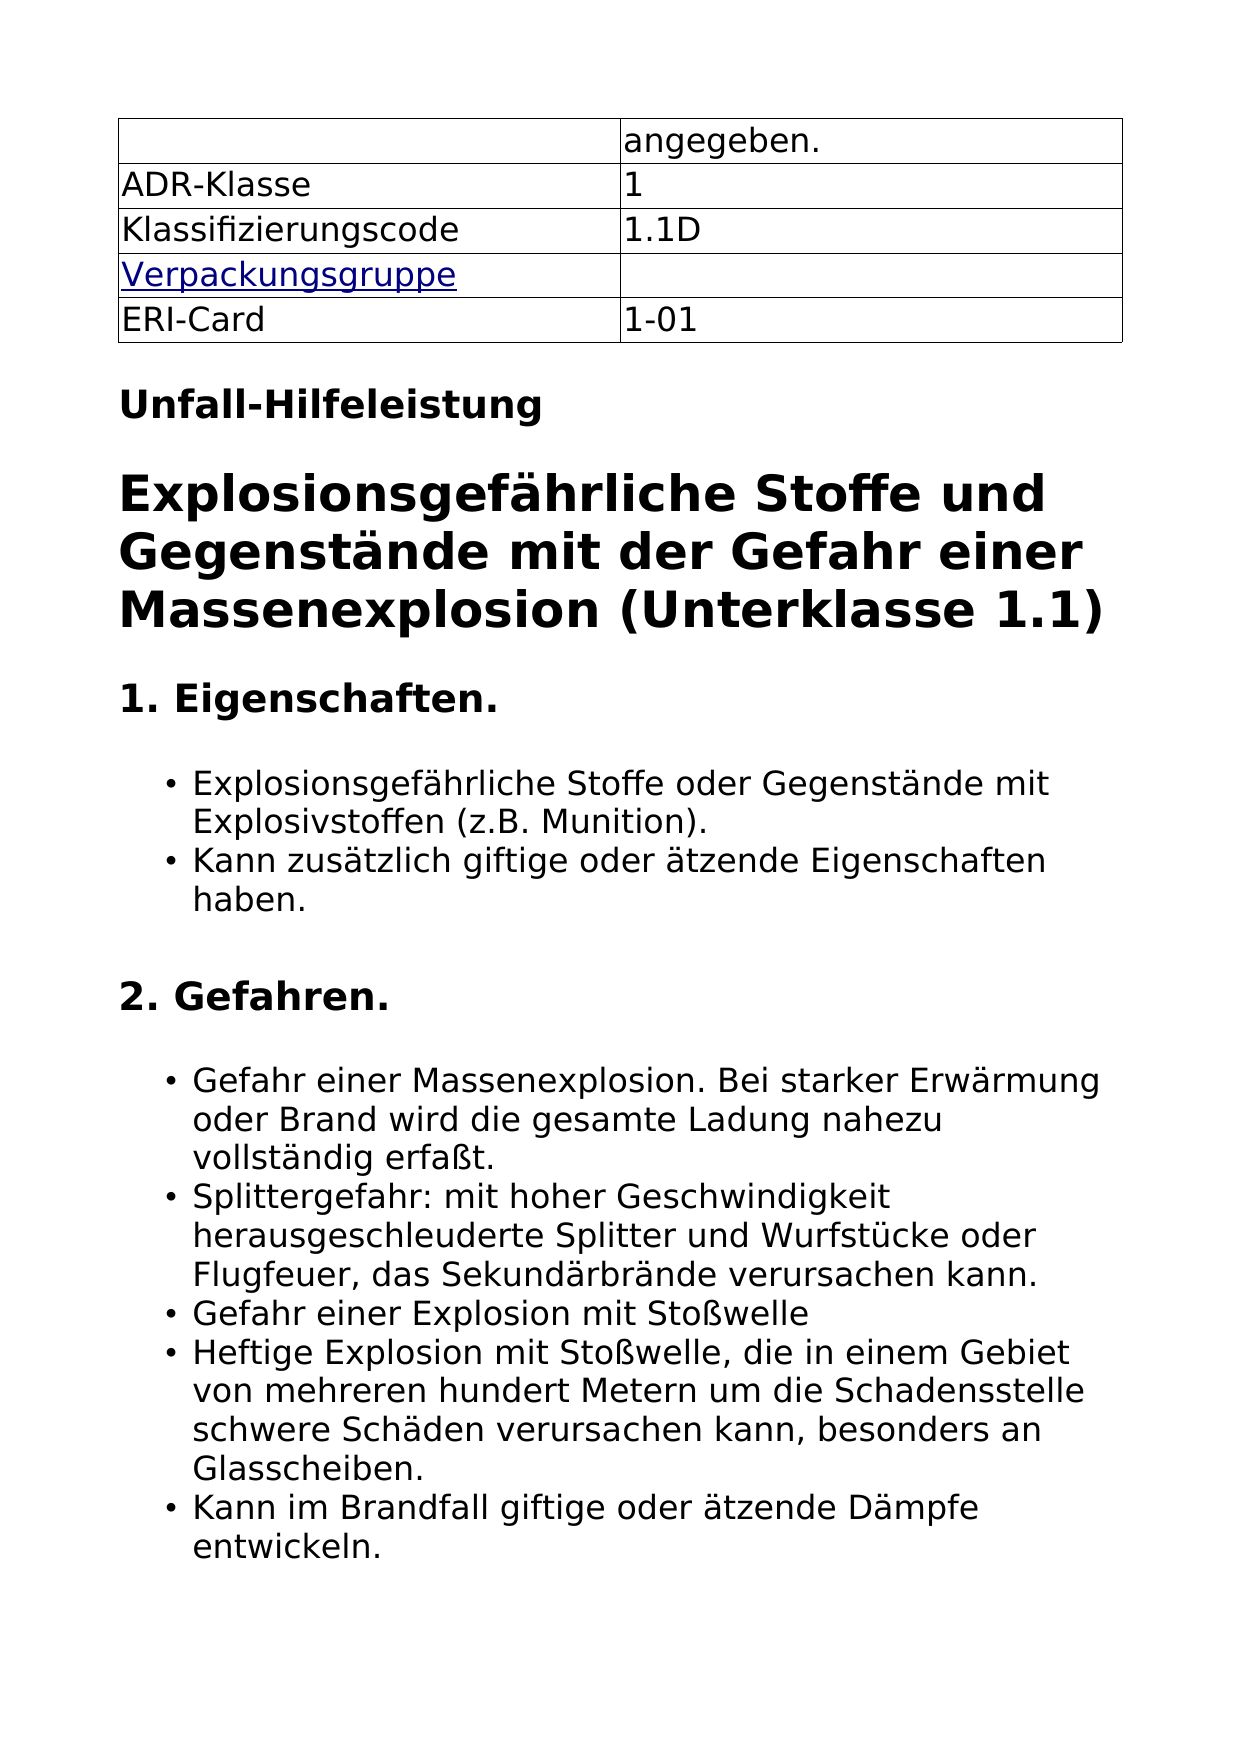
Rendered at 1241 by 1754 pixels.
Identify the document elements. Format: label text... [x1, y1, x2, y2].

subtitle 1. Eigenschaften. [118, 677, 1122, 722]
table_cell 1.1D [621, 209, 1122, 252]
list Kann zusätzlich giftige oder ätzende Eigenschaften haben. [177, 842, 1122, 919]
table_cell Klassifizierungscode [119, 209, 620, 252]
table_cell [119, 119, 620, 163]
list Kann im Brandfall giftige oder ätzende Dämpfe entwickeln. [177, 1488, 1122, 1566]
list Gefahr einer Massenexplosion. Bei starker Erwärmung oder Brand wird die gesamte Ladung nahezu vollständig erfaßt. [177, 1061, 1122, 1178]
table_cell [621, 254, 1122, 297]
table_cell 1 [621, 164, 1122, 208]
table_cell ERI-Card [119, 298, 620, 342]
subtitle Unfall-Hilfeleistung [118, 382, 1122, 427]
list Splittergefahr: mit hoher Geschwindigkeit herausgeschleuderte Splitter und Wurfstücke oder Flugfeuer, das Sekundärbrände verursachen kann. [177, 1178, 1122, 1294]
subtitle 2. Gefahren. [118, 974, 1122, 1019]
list Explosionsgefährliche Stoffe oder Gegenstände mit Explosivstoffen (z.B. Munition). [177, 764, 1122, 842]
table_cell ADR-Klasse [119, 164, 620, 208]
table_cell Verpackungsgruppe [119, 254, 620, 297]
table_cell angegeben. [621, 119, 1122, 163]
list Heftige Explosion mit Stoßwelle, die in einem Gebiet von mehreren hundert Metern um die Schadensstelle schwere Schäden verursachen kann, besonders an Glasscheiben. [177, 1333, 1122, 1488]
subtitle Explosionsgefährliche Stoffe und Gegenstände mit der Gefahr einer Massenexplosion (Unterklasse 1.1) [118, 465, 1122, 639]
table_cell 1-01 [621, 298, 1122, 342]
list Gefahr einer Explosion mit Stoßwelle [177, 1294, 1122, 1333]
